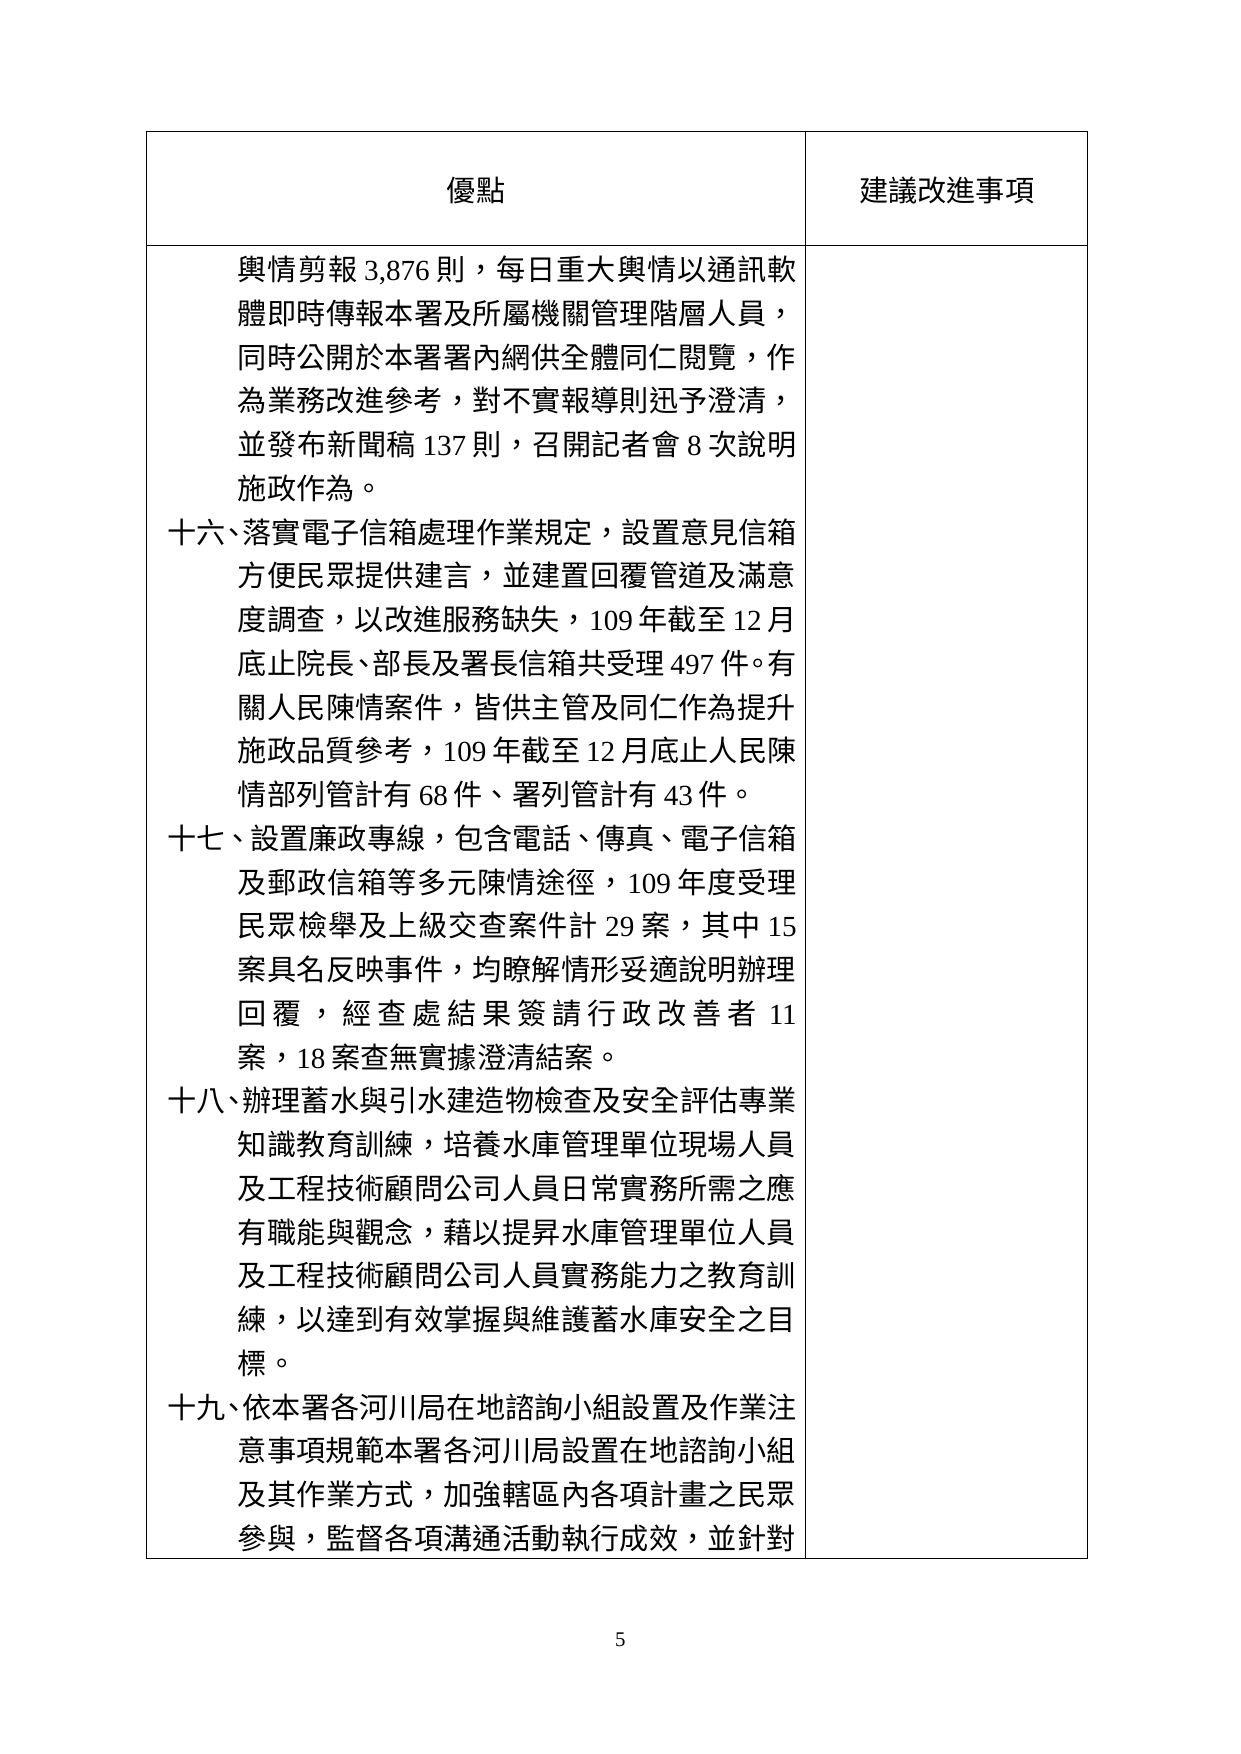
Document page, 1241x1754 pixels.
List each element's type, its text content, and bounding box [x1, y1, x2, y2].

table_header 建議改進事項 [806, 132, 1087, 244]
table_cell [806, 246, 1087, 1558]
table_cell 輿情剪報3,876則，每日重大輿情以通訊軟體即時傳報本署及所屬機關管理階層人員，同時公開於本署署內網供全體同仁閱覽，作為業務改進參考，對不實報導則迅予澄清，並發布新聞稿137則，召開記者會8次說明施政作為。 十六、落實電子信箱處理作業規定，設置意見信箱方便民眾提供建言，並建置回覆管道及滿意度調查，以改進服務缺失，109年截至12月底止院長、部長及署長信箱共受理497件。有關人民陳情案件，皆供主管及同仁作為提升施政品質參考，109年截至12月底止人民陳情部列管計有68件、署列管計有43件。 十七、設置廉政專線，包含電話、傳真、電子信箱及郵政信箱等多元陳情途徑，109年度受理民眾檢舉及上級交查案件計29案，其中15案具名反映事件，均瞭解情形妥適說明辦理回覆，經查處結果簽請行政改善者11案，18案查無實據澄清結案。 十八、辦理蓄水與引水建造物檢查及安全評估專業知識教育訓練，培養水庫管理單位現場人員及工程技術顧問公司人員日常實務所需之應有職能與觀念，藉以提昇水庫管理單位人員及工程技術顧問公司人員實務能力之教育訓練，以達到有效掌握與維護蓄水庫安全之目標。 十九、依本署各河川局在地諮詢小組設置及作業注意事項規範本署各河川局設置在地諮詢小組及其作業方式，加強轄區內各項計畫之民眾參與，監督各項溝通活動執行成效，並針對 [147, 246, 805, 1558]
table_header 優點 [147, 132, 805, 244]
